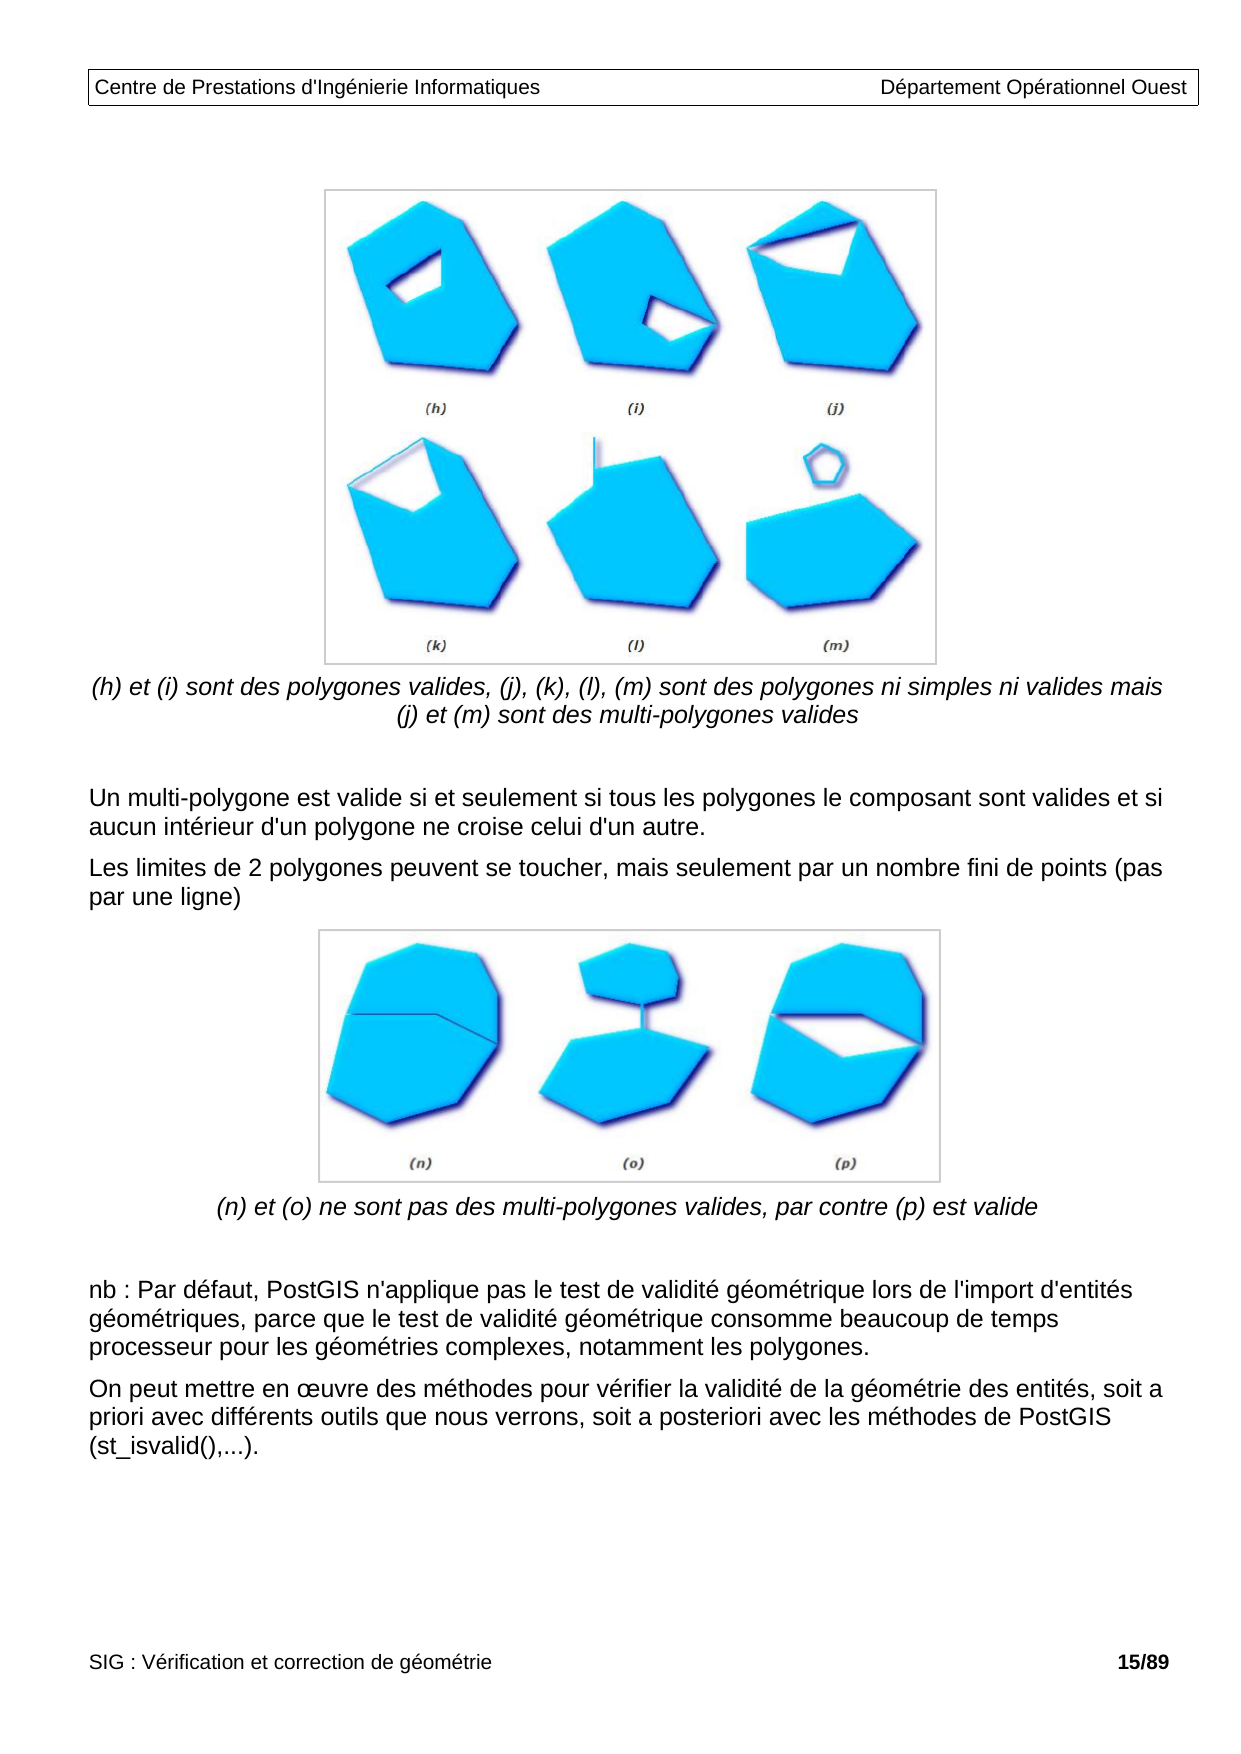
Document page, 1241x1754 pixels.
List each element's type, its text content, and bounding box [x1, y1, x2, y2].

text nb : Par défaut, PostGIS n'applique pas le test de validité géométrique lors de l'import d'entités géométriques, parce que le test de validité géométrique consomme beaucoup de temps processeur pour les géométries complexes, notamment les polygones. [88, 1275, 1169, 1361]
text Les limites de 2 polygones peuvent se toucher, mais seulement par un nombre fini de points (pas par une ligne) [88, 853, 1169, 911]
text Un multi-polygone est valide si et seulement si tous les polygones le composant sont valides et si aucun intérieur d'un polygone ne croise celui d'un autre. [88, 783, 1169, 841]
text (n) et (o) ne sont pas des multi-polygones valides, par contre (p) est valide [88, 923, 1169, 1221]
picture [317, 183, 941, 672]
text (h) et (i) sont des polygones valides, (j), (k), (l), (m) sont des polygones ni simples ni valides mais (j) et (m) sont des multi-polygones valides [88, 183, 1169, 729]
picture [310, 923, 948, 1193]
text On peut mettre en œuvre des méthodes pour vérifier la validité de la géométrie des entités, soit a priori avec différents outils que nous verrons, soit a posteriori avec les méthodes de PostGIS (st_isvalid(),...). [88, 1373, 1169, 1460]
